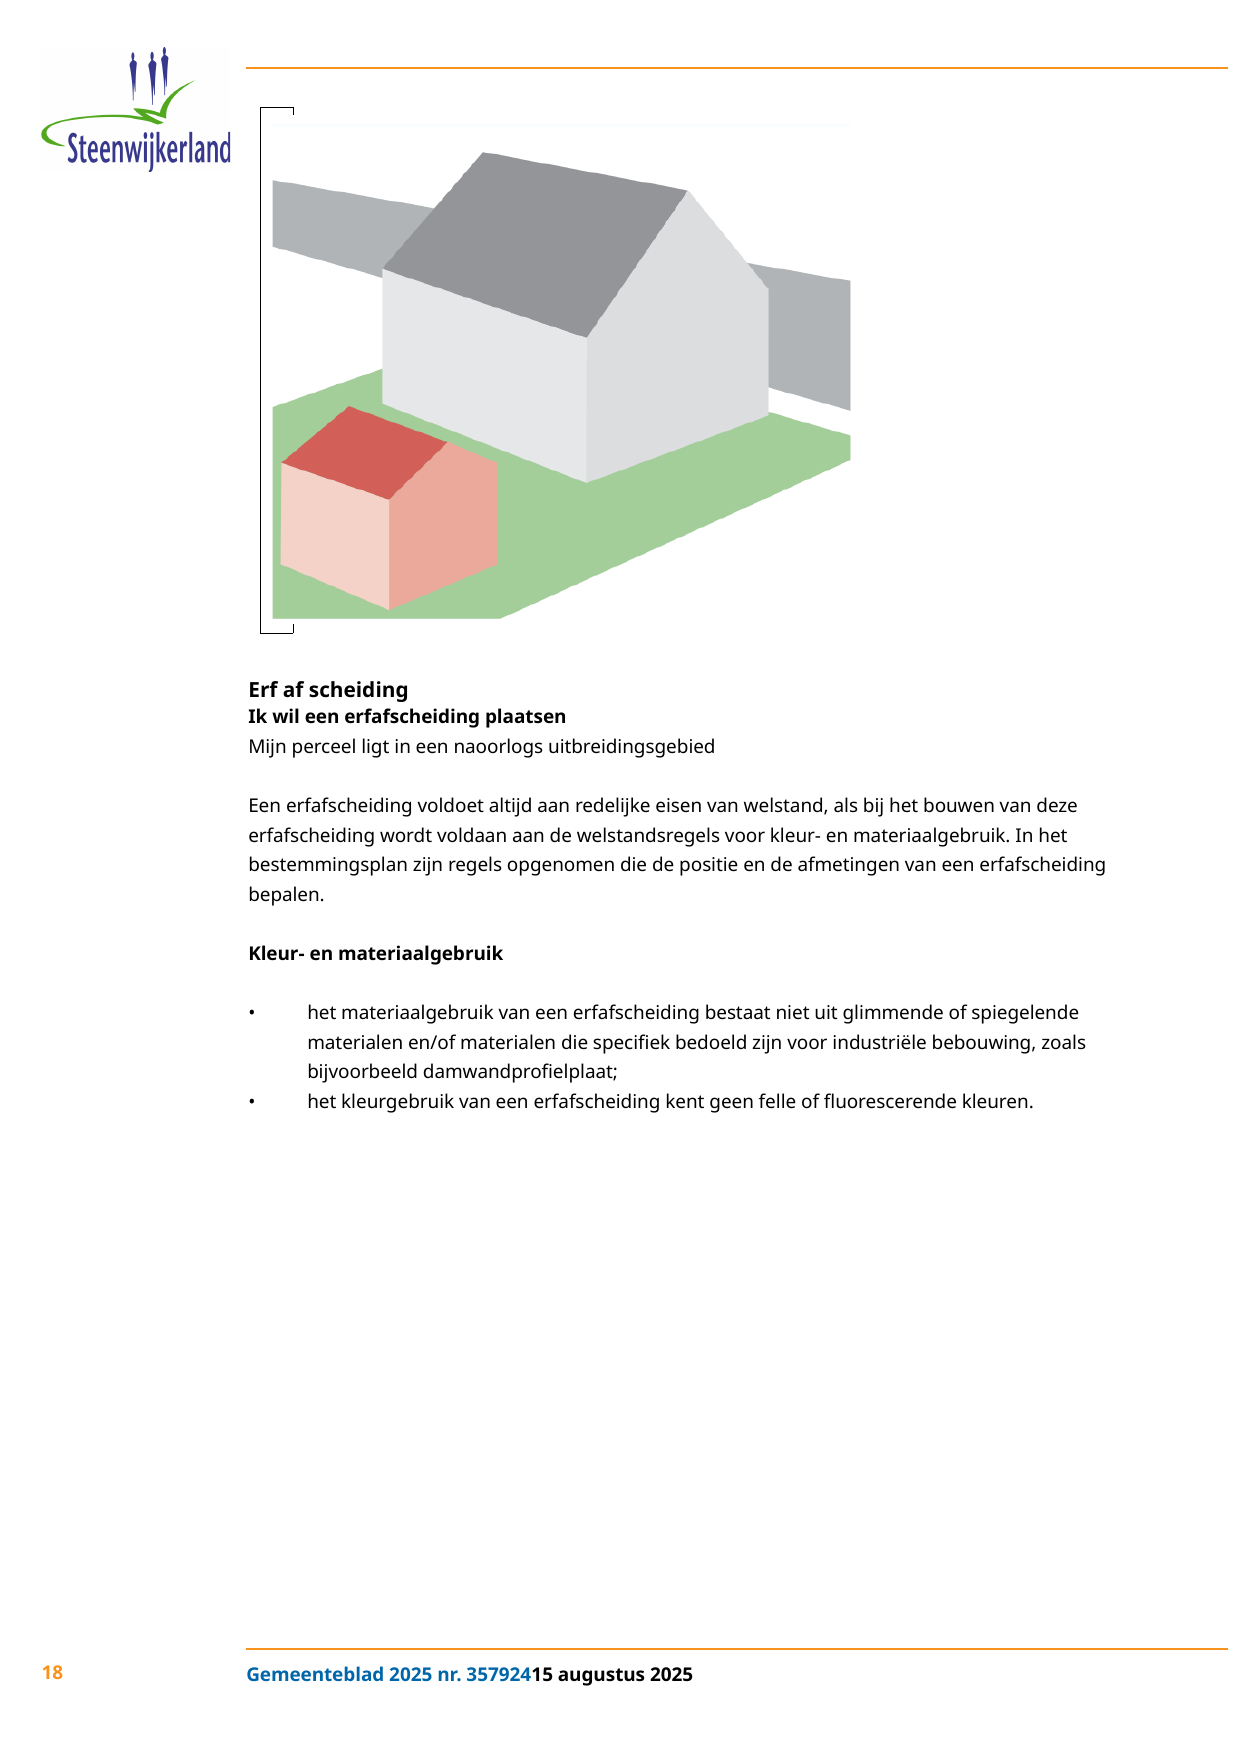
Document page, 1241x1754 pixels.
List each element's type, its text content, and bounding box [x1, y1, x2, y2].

picture [268, 115, 860, 624]
text Een erfafscheiding voldoet altijd aan redelijke eisen van welstand, als bij het bouwen van deze erfafscheiding wordt voldaan aan de welstandsregels voor kleur- en materiaalgebruik. In het bestemmingsplan zijn regels opgenomen die de positie en de afmetingen van een erfafscheiding bepalen. [248, 792, 1152, 907]
text Ik wil een erfafscheiding plaatsen [248, 704, 1152, 729]
picture [41, 47, 231, 172]
text Erf af scheiding [248, 675, 1152, 704]
text Mijn perceel ligt in een naoorlogs uitbreidingsgebied [248, 733, 1152, 759]
table_header Kleur- en materiaalgebruik het materiaalgebruik van een erfafscheiding bestaat niet uit glimmende of spiegelende materialen en/of materialen die specifiek bedoeld zijn voor industriële bebouwing, zoals bijvoorbeeld damwandprofielplaat; het kleurgebruik van een erfafscheiding kent geen felle of fluorescerende kleuren. [248, 940, 1152, 1114]
